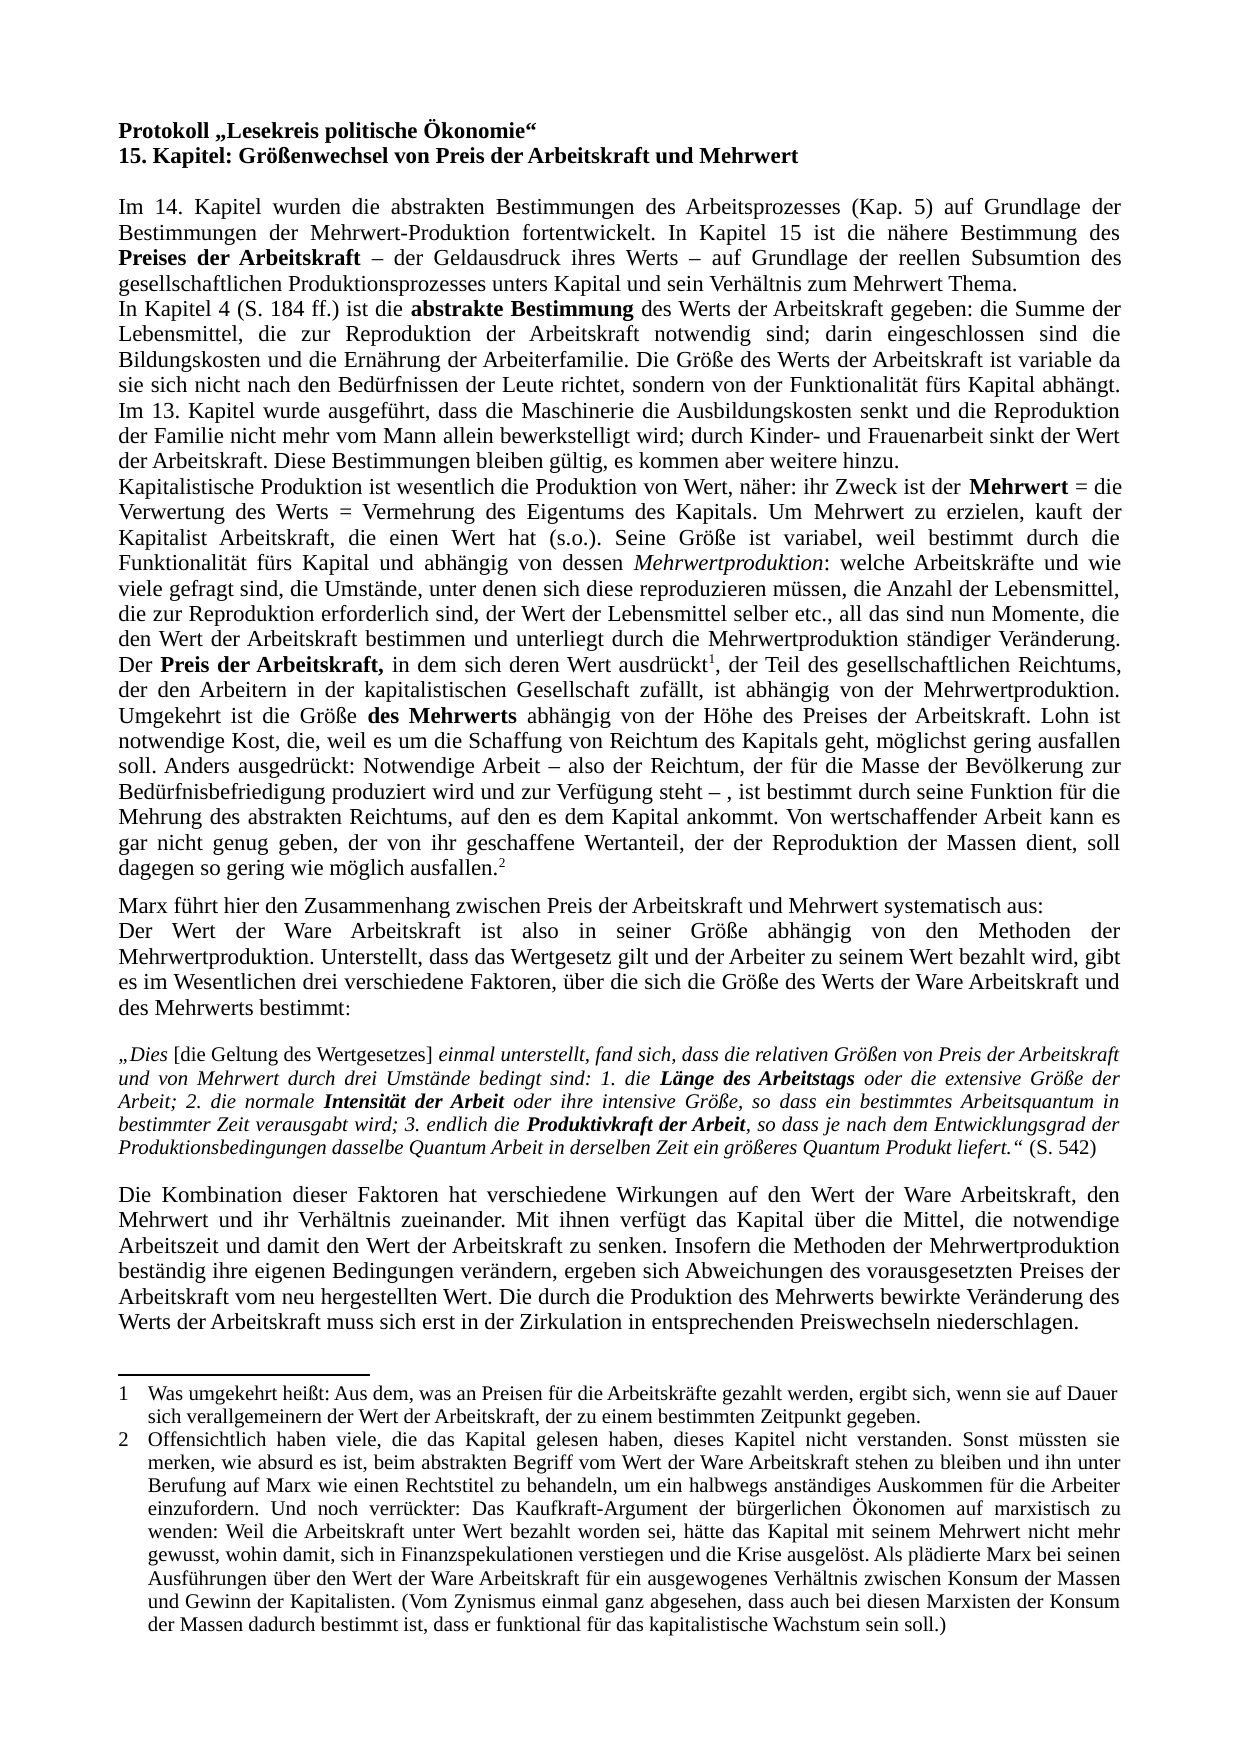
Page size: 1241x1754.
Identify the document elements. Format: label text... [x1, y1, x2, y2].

text Protokoll „Lesekreis politische Ökonomie“ [118, 118, 1122, 143]
text Marx führt hier den Zusammenhang zwischen Preis der Arbeitskraft und Mehrwert systematisch aus: [118, 893, 1122, 918]
text Im 14. Kapitel wurden die abstrakten Bestimmungen des Arbeitsprozesses (Kap. 5) auf Grundlage der Bestimmungen der Mehrwert-Produktion fortentwickelt. In Kapitel 15 ist die nähere Bestimmung des Preises der Arbeitskraft – der Geldausdruck ihres Werts – auf Grundlage der reellen Subsumtion des gesellschaftlichen Produktionsprozesses unters Kapital und sein Verhältnis zum Mehrwert Thema. [118, 194, 1122, 296]
text Der Wert der Ware Arbeitskraft ist also in seiner Größe abhängig von den Methoden der Mehrwertproduktion. Unterstellt, dass das Wertgesetz gilt und der Arbeiter zu seinem Wert bezahlt wird, gibt es im Wesentlichen drei verschiedene Faktoren, über die sich die Größe des Werts der Ware Arbeitskraft und des Mehrwerts bestimmt: [118, 918, 1122, 1020]
text 15. Kapitel: Größenwechsel von Preis der Arbeitskraft und Mehrwert [118, 143, 1122, 169]
text „Dies [die Geltung des Wertgesetzes] einmal unterstellt, fand sich, dass die relativen Größen von Preis der Arbeitskraft und von Mehrwert durch drei Umstände bedingt sind: 1. die Länge des Arbeitstags oder die extensive Größe der Arbeit; 2. die normale Intensität der Arbeit oder ihre intensive Größe, so dass ein bestimmtes Arbeitsquantum in bestimmter Zeit verausgabt wird; 3. endlich die Produktivkraft der Arbeit, so dass je nach dem Entwicklungsgrad der Produktionsbedingungen dasselbe Quantum Arbeit in derselben Zeit ein größeres Quantum Produkt liefert.“ (S. 542) [118, 1043, 1122, 1159]
text Die Kombination dieser Faktoren hat verschiedene Wirkungen auf den Wert der Ware Arbeitskraft, den Mehrwert und ihr Verhältnis zueinander. Mit ihnen verfügt das Kapital über die Mittel, die notwendige Arbeitszeit und damit den Wert der Arbeitskraft zu senken. Insofern die Methoden der Mehrwertproduktion beständig ihre eigenen Bedingungen verändern, ergeben sich Abweichungen des vorausgesetzten Preises der Arbeitskraft vom neu hergestellten Wert. Die durch die Produktion des Mehrwerts bewirkte Veränderung des Werts der Arbeitskraft muss sich erst in der Zirkulation in entsprechenden Preiswechseln niederschlagen. [118, 1182, 1122, 1334]
text Offensichtlich haben viele, die das Kapital gelesen haben, dieses Kapitel nicht verstanden. Sonst müssten sie merken, wie absurd es ist, beim abstrakten Begriff vom Wert der Ware Arbeitskraft stehen zu bleiben und ihn unter Berufung auf Marx wie einen Rechtstitel zu behandeln, um ein halbwegs anständiges Auskommen für die Arbeiter einzufordern. Und noch verrückter: Das Kaufkraft-Argument der bürgerlichen Ökonomen auf marxistisch zu wenden: Weil die Arbeitskraft unter Wert bezahlt worden sei, hätte das Kapital mit seinem Mehrwert nicht mehr gewusst, wohin damit, sich in Finanzspekulationen verstiegen und die Krise ausgelöst. Als plädierte Marx bei seinen Ausführungen über den Wert der Ware Arbeitskraft für ein ausgewogenes Verhältnis zwischen Konsum der Massen und Gewinn der Kapitalisten. (Vom Zynismus einmal ganz abgesehen, dass auch bei diesen Marxisten der Konsum der Massen dadurch bestimmt ist, dass er funktional für das kapitalistische Wachstum sein soll.) [118, 1428, 1122, 1636]
text In Kapitel 4 (S. 184 ff.) ist die abstrakte Bestimmung des Werts der Arbeitskraft gegeben: die Summe der Lebensmittel, die zur Reproduktion der Arbeitskraft notwendig sind; darin eingeschlossen sind die Bildungskosten und die Ernährung der Arbeiterfamilie. Die Größe des Werts der Arbeitskraft ist variable da sie sich nicht nach den Bedürfnissen der Leute richtet, sondern von der Funktionalität fürs Kapital abhängt. Im 13. Kapitel wurde ausgeführt, dass die Maschinerie die Ausbildungskosten senkt und die Reproduktion der Familie nicht mehr vom Mann allein bewerkstelligt wird; durch Kinder- und Frauenarbeit sinkt der Wert der Arbeitskraft. Diese Bestimmungen bleiben gültig, es kommen aber weitere hinzu. [118, 296, 1122, 474]
text Was umgekehrt heißt: Aus dem, was an Preisen für die Arbeitskräfte gezahlt werden, ergibt sich, wenn sie auf Dauer sich verallgemeinern der Wert der Arbeitskraft, der zu einem bestimmten Zeitpunkt gegeben. [118, 1381, 1122, 1428]
text Kapitalistische Produktion ist wesentlich die Produktion von Wert, näher: ihr Zweck ist der Mehrwert = die Verwertung des Werts = Vermehrung des Eigentums des Kapitals. Um Mehrwert zu erzielen, kauft der Kapitalist Arbeitskraft, die einen Wert hat (s.o.). Seine Größe ist variabel, weil bestimmt durch die Funktionalität fürs Kapital und abhängig von dessen Mehrwertproduktion: welche Arbeitskräfte und wie viele gefragt sind, die Umstände, unter denen sich diese reproduzieren müssen, die Anzahl der Lebensmittel, die zur Reproduktion erforderlich sind, der Wert der Lebensmittel selber etc., all das sind nun Momente, die den Wert der Arbeitskraft bestimmen und unterliegt durch die Mehrwertproduktion ständiger Veränderung. Der Preis der Arbeitskraft, in dem sich deren Wert ausdrückt, der Teil des gesellschaftlichen Reichtums, der den Arbeitern in der kapitalistischen Gesellschaft zufällt, ist abhängig von der Mehrwertproduktion. Umgekehrt ist die Größe des Mehrwerts abhängig von der Höhe des Preises der Arbeitskraft. Lohn ist notwendige Kost, die, weil es um die Schaffung von Reichtum des Kapitals geht, möglichst gering ausfallen soll. Anders ausgedrückt: Notwendige Arbeit – also der Reichtum, der für die Masse der Bevölkerung zur Bedürfnisbefriedigung produziert wird und zur Verfügung steht – , ist bestimmt durch seine Funktion für die Mehrung des abstrakten Reichtums, auf den es dem Kapital ankommt. Von wertschaffender Arbeit kann es gar nicht genug geben, der von ihr geschaffene Wertanteil, der der Reproduktion der Massen dient, soll dagegen so gering wie möglich ausfallen. [118, 474, 1122, 881]
